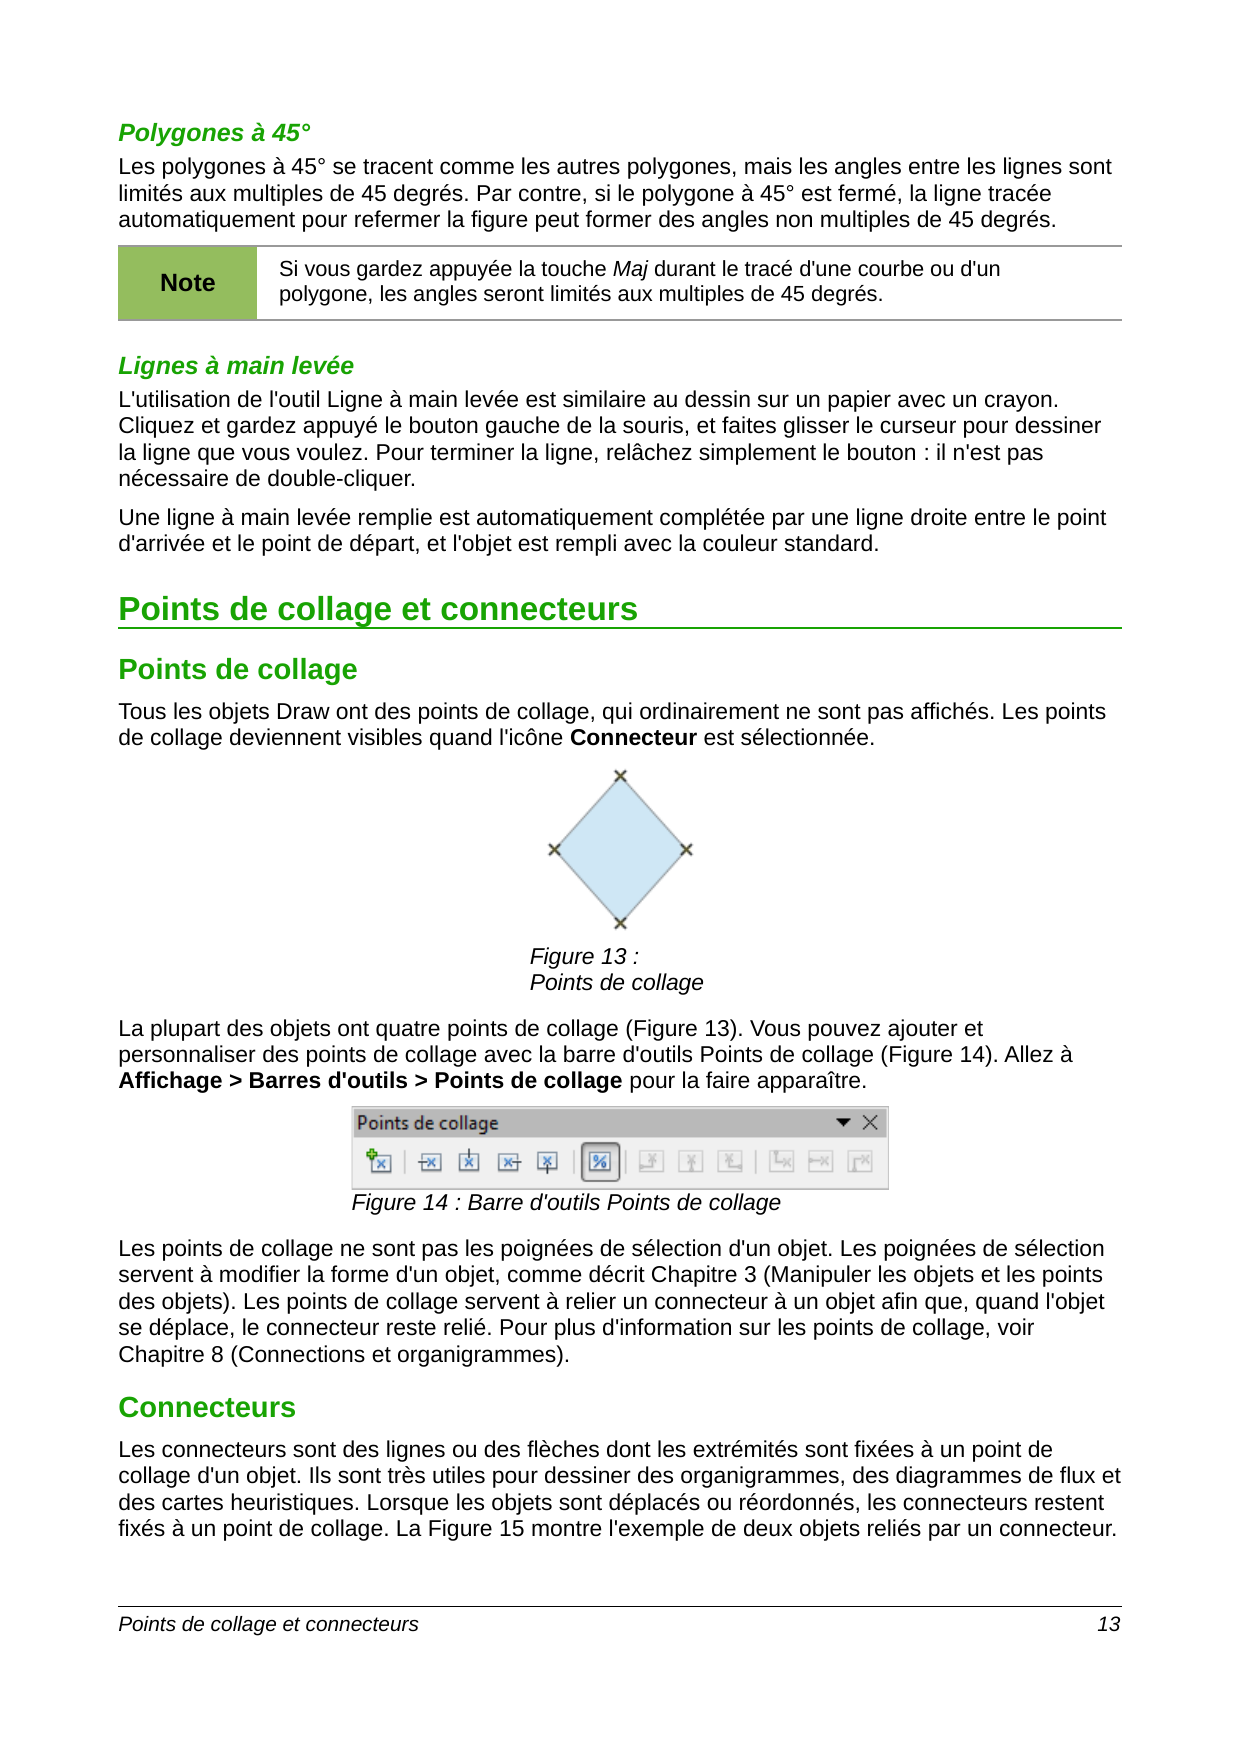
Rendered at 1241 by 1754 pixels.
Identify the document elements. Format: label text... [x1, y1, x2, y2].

text Les polygones à 45° se tracent comme les autres polygones, mais les angles entre les lignes sont limités aux multiples de 45 degrés. Par contre, si le polygone à 45° est fermé, la ligne tracée automatiquement pour refermer la figure peut former des angles non multiples de 45 degrés. [118, 153, 1122, 232]
text L'utilisation de l'outil Ligne à main levée est similaire au dessin sur un papier avec un crayon. Cliquez et gardez appuyé le bouton gauche de la souris, et faites glisser le curseur pour dessiner la ligne que vous voulez. Pour terminer la ligne, relâchez simplement le bouton : il n'est pas nécessaire de double-cliquer. [118, 386, 1122, 491]
text Les connecteurs sont des lignes ou des flèches dont les extrémités sont fixées à un point de collage d'un objet. Ils sont très utiles pour dessiner des organigrammes, des diagrammes de flux et des cartes heuristiques. Lorsque les objets sont déplacés ou réordonnés, les connecteurs restent fixés à un point de collage. La Figure 15 montre l'exemple de deux objets reliés par un connecteur. [118, 1436, 1122, 1541]
text Tous les objets Draw ont des points de collage, qui ordinairement ne sont pas affichés. Les points de collage deviennent visibles quand l'icône Connecteur est sélectionnée. [118, 698, 1122, 751]
text Figure 13 : Points de collage [529, 943, 711, 996]
text Une ligne à main levée remplie est automatiquement complétée par une ligne droite entre le point d'arrivée et le point de départ, et l'objet est rempli avec la couleur standard. [118, 504, 1122, 557]
picture [529, 763, 711, 943]
text La plupart des objets ont quatre points de collage (Figure 13). Vous pouvez ajouter et personnaliser des points de collage avec la barre d'outils Points de collage (Figure 14). Allez à Affichage > Barres d'outils > Points de collage pour la faire apparaître. [118, 1015, 1122, 1094]
text Les points de collage ne sont pas les poignées de sélection d'un objet. Les poignées de sélection servent à modifier la forme d'un objet, comme décrit Chapitre 3 (Manipuler les objets et les points des objets). Les points de collage servent à relier un connecteur à un objet afin que, quand l'objet se déplace, le connecteur reste relié. Pour plus d'information sur les points de collage, voir Chapitre 8 (Connections et organigrammes). [118, 1235, 1122, 1367]
subtitle Points de collage [118, 652, 1122, 686]
text Figure 14 : Barre d'outils Points de collage [351, 1190, 889, 1216]
table_header Si vous gardez appuyée la touche Maj durant le tracé d'une courbe ou d'un polygone, les angles seront limités aux multiples de 45 degrés. [258, 247, 1122, 319]
table_header Note [118, 247, 257, 319]
picture [351, 1106, 889, 1190]
subtitle Connecteurs [118, 1390, 1122, 1423]
subtitle Lignes à main levée [118, 351, 1122, 380]
subtitle Points de collage et connecteurs [118, 588, 1122, 627]
subtitle Polygones à 45° [118, 118, 1122, 147]
